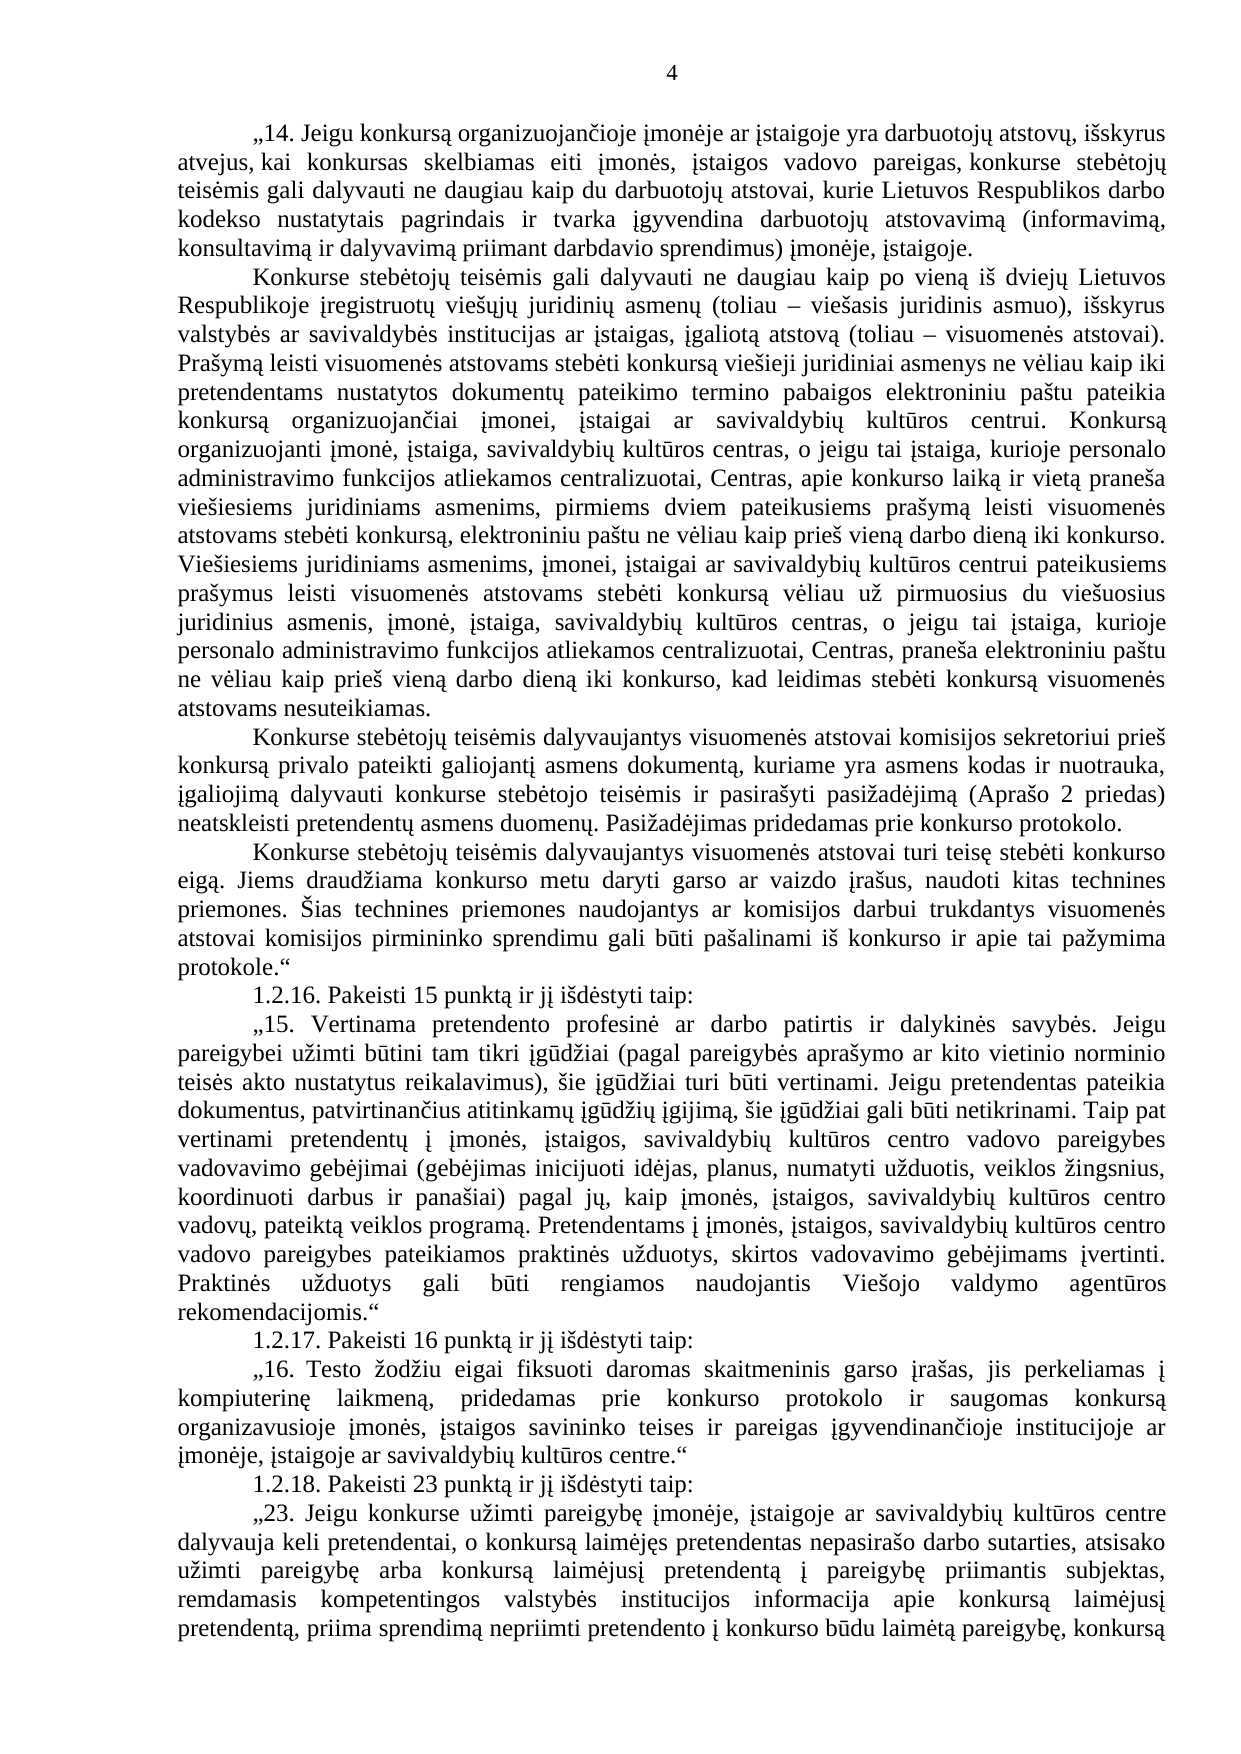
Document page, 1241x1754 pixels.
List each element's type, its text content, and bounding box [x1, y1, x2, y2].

text Konkurse stebėtojų teisėmis dalyvaujantys visuomenės atstovai komisijos sekretoriui prieš konkursą privalo pateikti galiojantį asmens dokumentą, kuriame yra asmens kodas ir nuotrauka, įgaliojimą dalyvauti konkurse stebėtojo teisėmis ir pasirašyti pasižadėjimą (Aprašo 2 priedas) neatskleisti pretendentų asmens duomenų. Pasižadėjimas pridedamas prie konkurso protokolo. [177, 722, 1167, 837]
text Konkurse stebėtojų teisėmis dalyvaujantys visuomenės atstovai turi teisę stebėti konkurso eigą. Jiems draudžiama konkurso metu daryti garso ar vaizdo įrašus, naudoti kitas technines priemones. Šias technines priemones naudojantys ar komisijos darbui trukdantys visuomenės atstovai komisijos pirmininko sprendimu gali būti pašalinami iš konkurso ir apie tai pažymima protokole.“ [177, 837, 1167, 981]
text 1.2.17. Pakeisti 16 punktą ir jį išdėstyti taip: [177, 1326, 1167, 1354]
text „14. Jeigu konkursą organizuojančioje įmonėje ar įstaigoje yra darbuotojų atstovų, išskyrus atvejus, kai konkursas skelbiamas eiti įmonės, įstaigos vadovo pareigas, konkurse stebėtojų teisėmis gali dalyvauti ne daugiau kaip du darbuotojų atstovai, kurie Lietuvos Respublikos darbo kodekso nustatytais pagrindais ir tvarka įgyvendina darbuotojų atstovavimą (informavimą, konsultavimą ir dalyvavimą priimant darbdavio sprendimus) įmonėje, įstaigoje. [177, 118, 1167, 262]
text 1.2.16. Pakeisti 15 punktą ir jį išdėstyti taip: [177, 981, 1167, 1009]
text „16. Testo žodžiu eigai fiksuoti daromas skaitmeninis garso įrašas, jis perkeliamas į kompiuterinę laikmeną, pridedamas prie konkurso protokolo ir saugomas konkursą organizavusioje įmonės, įstaigos savininko teises ir pareigas įgyvendinančioje institucijoje ar įmonėje, įstaigoje ar savivaldybių kultūros centre.“ [177, 1354, 1167, 1469]
text Konkurse stebėtojų teisėmis gali dalyvauti ne daugiau kaip po vieną iš dviejų Lietuvos Respublikoje įregistruotų viešųjų juridinių asmenų (toliau – viešasis juridinis asmuo), išskyrus valstybės ar savivaldybės institucijas ar įstaigas, įgaliotą atstovą (toliau – visuomenės atstovai). Prašymą leisti visuomenės atstovams stebėti konkursą viešieji juridiniai asmenys ne vėliau kaip iki pretendentams nustatytos dokumentų pateikimo termino pabaigos elektroniniu paštu pateikia konkursą organizuojančiai įmonei, įstaigai ar savivaldybių kultūros centrui. Konkursą organizuojanti įmonė, įstaiga, savivaldybių kultūros centras, o jeigu tai įstaiga, kurioje personalo administravimo funkcijos atliekamos centralizuotai, Centras, apie konkurso laiką ir vietą praneša viešiesiems juridiniams asmenims, pirmiems dviem pateikusiems prašymą leisti visuomenės atstovams stebėti konkursą, elektroniniu paštu ne vėliau kaip prieš vieną darbo dieną iki konkurso. Viešiesiems juridiniams asmenims, įmonei, įstaigai ar savivaldybių kultūros centrui pateikusiems prašymus leisti visuomenės atstovams stebėti konkursą vėliau už pirmuosius du viešuosius juridinius asmenis, įmonė, įstaiga, savivaldybių kultūros centras, o jeigu tai įstaiga, kurioje personalo administravimo funkcijos atliekamos centralizuotai, Centras, praneša elektroniniu paštu ne vėliau kaip prieš vieną darbo dieną iki konkurso, kad leidimas stebėti konkursą visuomenės atstovams nesuteikiamas. [177, 262, 1167, 722]
text „15. Vertinama pretendento profesinė ar darbo patirtis ir dalykinės savybės. Jeigu pareigybei užimti būtini tam tikri įgūdžiai (pagal pareigybės aprašymo ar kito vietinio norminio teisės akto nustatytus reikalavimus), šie įgūdžiai turi būti vertinami. Jeigu pretendentas pateikia dokumentus, patvirtinančius atitinkamų įgūdžių įgijimą, šie įgūdžiai gali būti netikrinami. Taip pat vertinami pretendentų į įmonės, įstaigos, savivaldybių kultūros centro vadovo pareigybes vadovavimo gebėjimai (gebėjimas inicijuoti idėjas, planus, numatyti užduotis, veiklos žingsnius, koordinuoti darbus ir panašiai) pagal jų, kaip įmonės, įstaigos, savivaldybių kultūros centro vadovų, pateiktą veiklos programą. Pretendentams į įmonės, įstaigos, savivaldybių kultūros centro vadovo pareigybes pateikiamos praktinės užduotys, skirtos vadovavimo gebėjimams įvertinti. Praktinės užduotys gali būti rengiamos naudojantis Viešojo valdymo agentūros rekomendacijomis.“ [177, 1009, 1167, 1326]
text „23. Jeigu konkurse užimti pareigybę įmonėje, įstaigoje ar savivaldybių kultūros centre dalyvauja keli pretendentai, o konkursą laimėjęs pretendentas nepasirašo darbo sutarties, atsisako užimti pareigybę arba konkursą laimėjusį pretendentą į pareigybę priimantis subjektas, remdamasis kompetentingos valstybės institucijos informacija apie konkursą laimėjusį pretendentą, priima sprendimą nepriimti pretendento į konkurso būdu laimėtą pareigybę, konkursą [177, 1498, 1167, 1642]
text 1.2.18. Pakeisti 23 punktą ir jį išdėstyti taip: [177, 1469, 1167, 1498]
